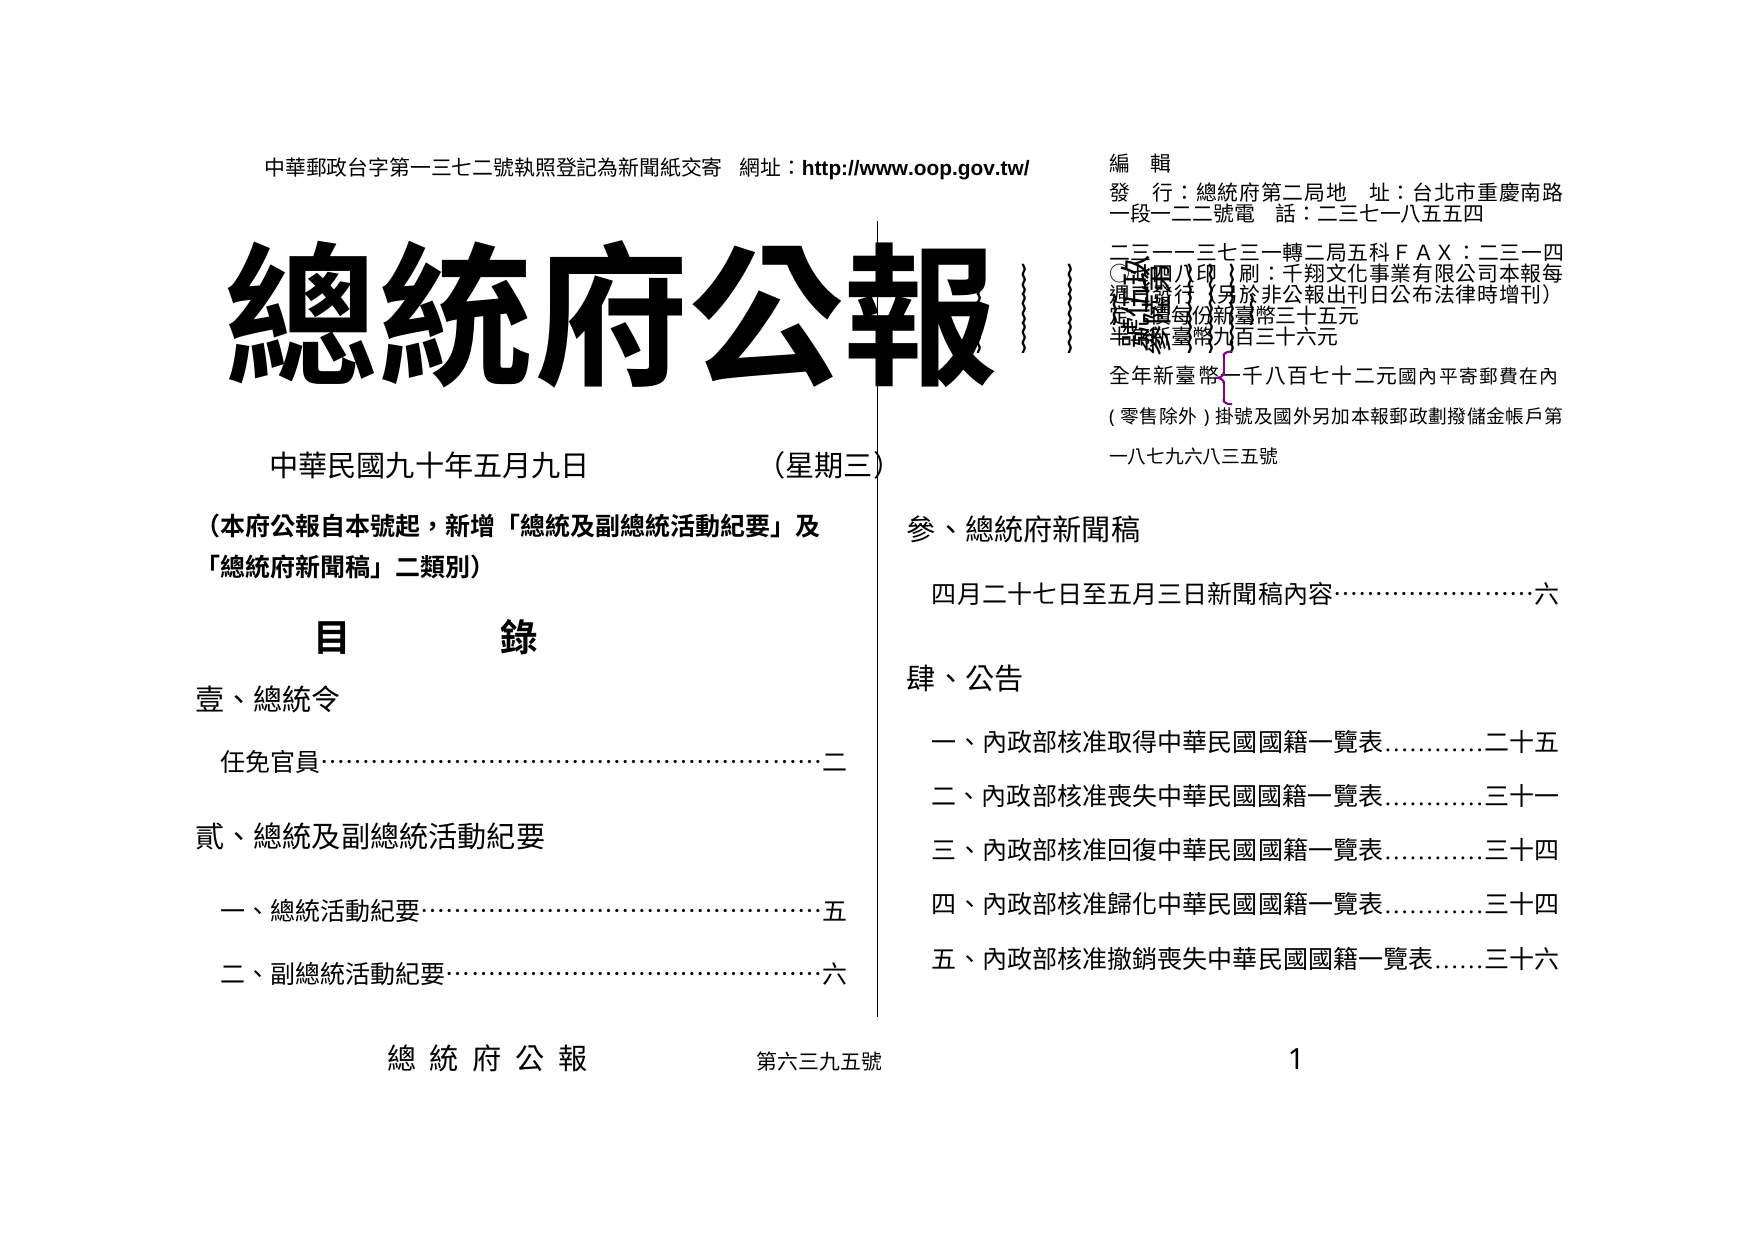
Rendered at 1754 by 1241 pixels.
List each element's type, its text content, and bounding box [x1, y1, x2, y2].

text 一、總統活動紀要…………………………………………五 [195, 871, 847, 933]
text 壹、總統令 [195, 668, 847, 721]
text 任免官員……………………………………………………二 [195, 733, 847, 781]
text 目 錄 [195, 585, 847, 668]
text 貳、總統及副總統活動紀要 [195, 806, 847, 858]
list 內政部核准喪失中華民國國籍一覽表…………三十一 [931, 762, 1559, 816]
text 三、內政部核准回復中華民國國籍一覽表…………三十四 [907, 816, 1559, 871]
text 二、副總統活動紀要………………………………………六 [195, 933, 847, 996]
text 「總統府新聞稿」二類別） [195, 543, 847, 585]
text 肆、公告 [907, 639, 1559, 702]
text 四、內政部核准歸化中華民國國籍一覽表…………三十四 [907, 871, 1559, 925]
text 四月二十七日至五月三日新聞稿內容……………………六 [907, 562, 1559, 614]
text （本府公報自本號起，新增「總統及副總統活動紀要」及 [195, 222, 847, 543]
text 五、內政部核准撤銷喪失中華民國國籍一覽表……三十六 [907, 925, 1559, 979]
text 一、內政部核准取得中華民國國籍一覽表…………二十五 [907, 708, 1559, 762]
text 參、總統府新聞稿 [907, 222, 1559, 550]
